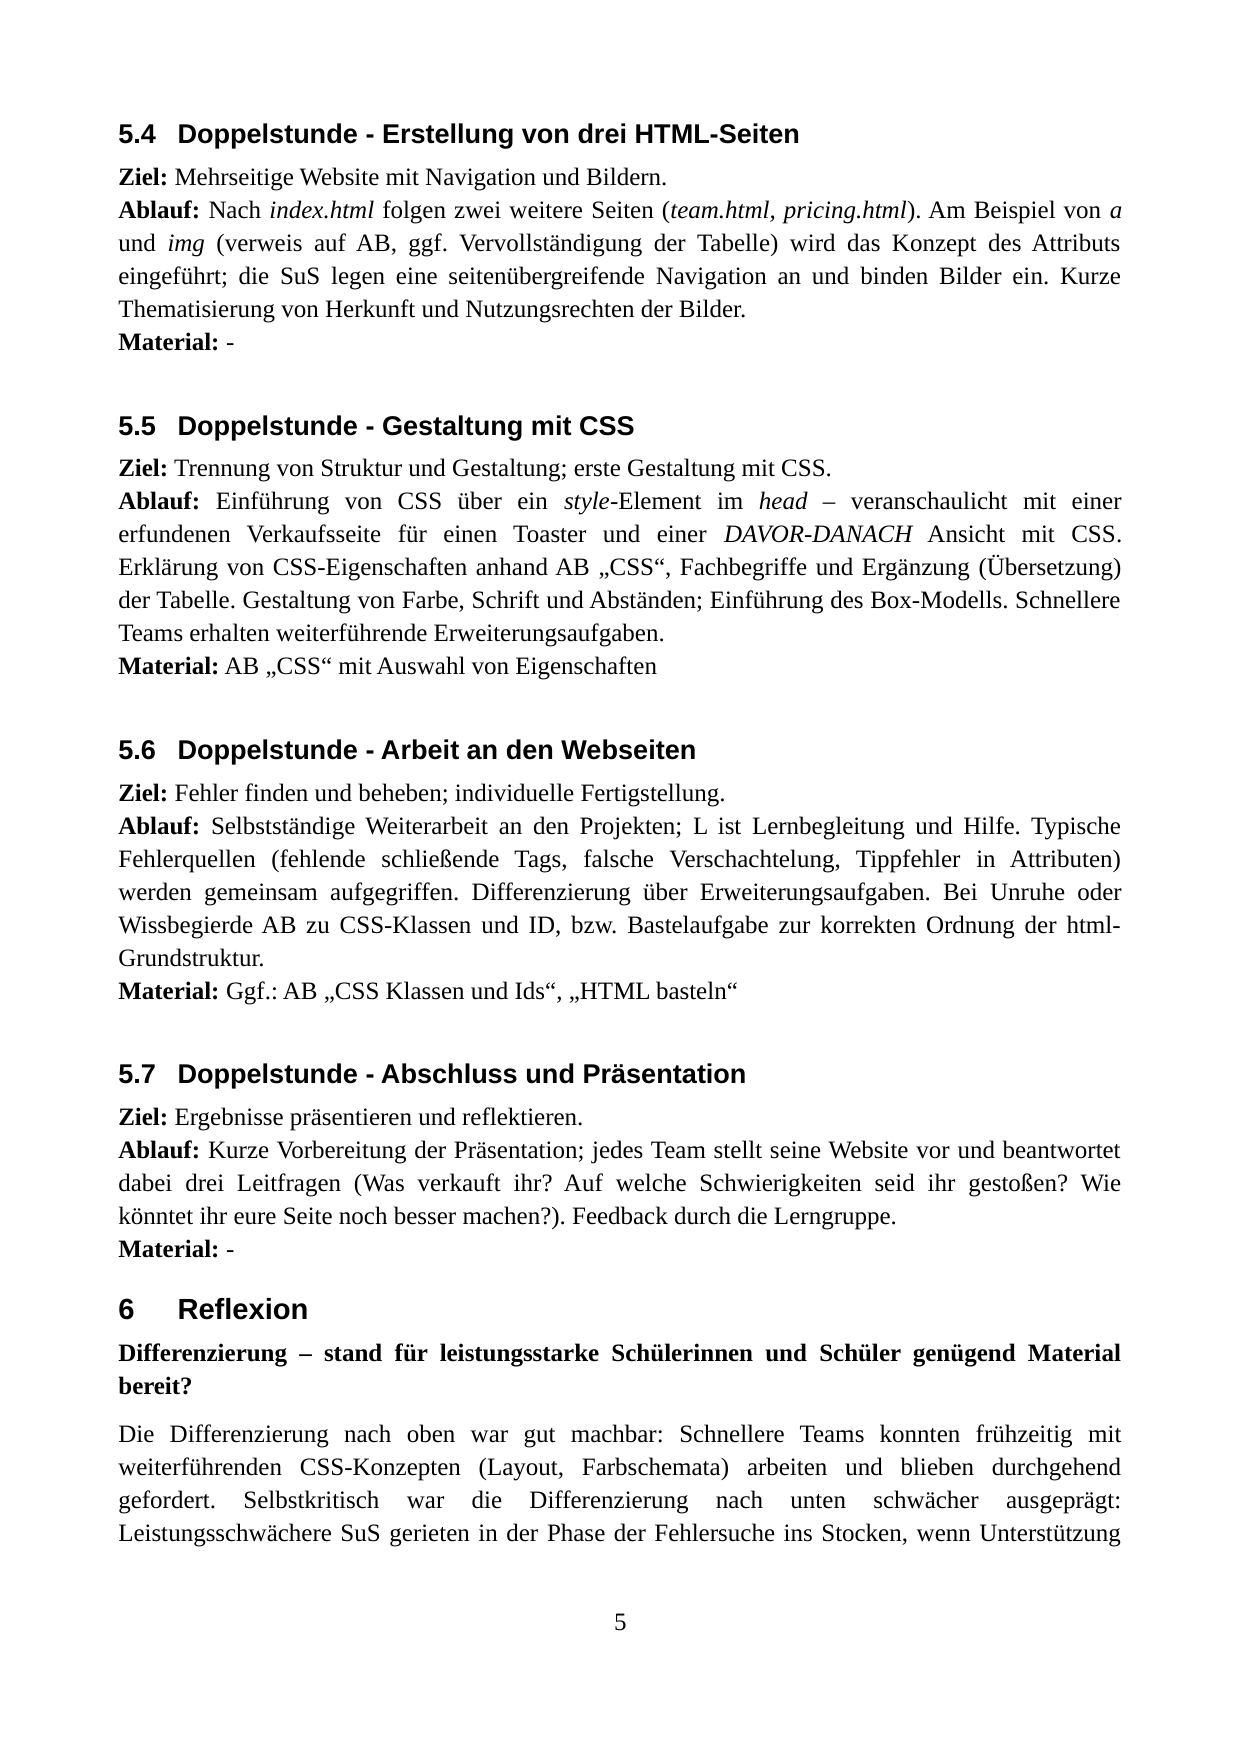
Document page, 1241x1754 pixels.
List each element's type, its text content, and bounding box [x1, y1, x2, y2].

subtitle Doppelstunde - Arbeit an den Webseiten [118, 734, 1122, 765]
text Ablauf: Nach index.html folgen zwei weitere Seiten (team.html, pricing.html). Am Beispiel von a und img (verweis auf AB, ggf. Vervollständigung der Tabelle) wird das Konzept des Attributs eingeführt; die SuS legen eine seitenübergreifende Navigation an und binden Bilder ein. Kurze Thematisierung von Herkunft und Nutzungsrechten der Bilder. [118, 195, 1122, 323]
text Ziel: Ergebnisse präsentieren und reflektieren. [118, 1102, 1122, 1131]
subtitle Doppelstunde - Abschluss und Präsentation [118, 1058, 1122, 1090]
text Material: - [118, 1234, 1122, 1263]
text Ziel: Fehler finden und beheben; individuelle Fertigstellung. [118, 778, 1122, 807]
subtitle Doppelstunde - Gestaltung mit CSS [118, 409, 1122, 441]
text Ablauf: Selbstständige Weiterarbeit an den Projekten; L ist Lernbegleitung und Hilfe. Typische Fehlerquellen (fehlende schließende Tags, falsche Verschachtelung, Tippfehler in Attributen) werden gemeinsam aufgegriffen. Differenzierung über Erweiterungsaufgaben. Bei Unruhe oder Wissbegierde AB zu CSS-Klassen und ID, bzw. Bastelaufgabe zur korrekten Ordnung der html-Grundstruktur. [118, 811, 1122, 972]
text Die Differenzierung nach oben war gut machbar: Schnellere Teams konnten frühzeitig mit weiterführenden CSS-Konzepten (Layout, Farbschemata) arbeiten und blieben durchgehend gefordert. Selbstkritisch war die Differenzierung nach unten schwächer ausgeprägt: Leistungsschwächere SuS gerieten in der Phase der Fehlersuche ins Stocken, wenn Unterstützung [118, 1419, 1122, 1547]
subtitle Doppelstunde - Erstellung von drei HTML-Seiten [118, 118, 1122, 149]
text Ablauf: Kurze Vorbereitung der Präsentation; jedes Team stellt seine Website vor und beantwortet dabei drei Leitfragen (Was verkauft ihr? Auf welche Schwierigkeiten seid ihr gestoßen? Wie könntet ihr eure Seite noch besser machen?). Feedback durch die Lerngruppe. [118, 1135, 1122, 1230]
text Differenzierung – stand für leistungsstarke Schülerinnen und Schüler genügend Material bereit? [118, 1338, 1122, 1400]
text Ziel: Mehrseitige Website mit Navigation und Bildern. [118, 162, 1122, 191]
text Material: AB „CSS“ mit Auswahl von Eigenschaften [118, 651, 1122, 680]
text Material: - [118, 327, 1122, 356]
text Ziel: Trennung von Struktur und Gestaltung; erste Gestaltung mit CSS. [118, 453, 1122, 482]
subtitle Reflexion [118, 1292, 1122, 1326]
text Ablauf: Einführung von CSS über ein style-Element im head – veranschaulicht mit einer erfundenen Verkaufsseite für einen Toaster und einer DAVOR-DANACH Ansicht mit CSS. Erklärung von CSS-Eigenschaften anhand AB „CSS“, Fachbegriffe und Ergänzung (Übersetzung) der Tabelle. Gestaltung von Farbe, Schrift und Abständen; Einführung des Box-Modells. Schnellere Teams erhalten weiterführende Erweiterungsaufgaben. [118, 486, 1122, 647]
text Material: Ggf.: AB „CSS Klassen und Ids“, „HTML basteln“ [118, 976, 1122, 1005]
